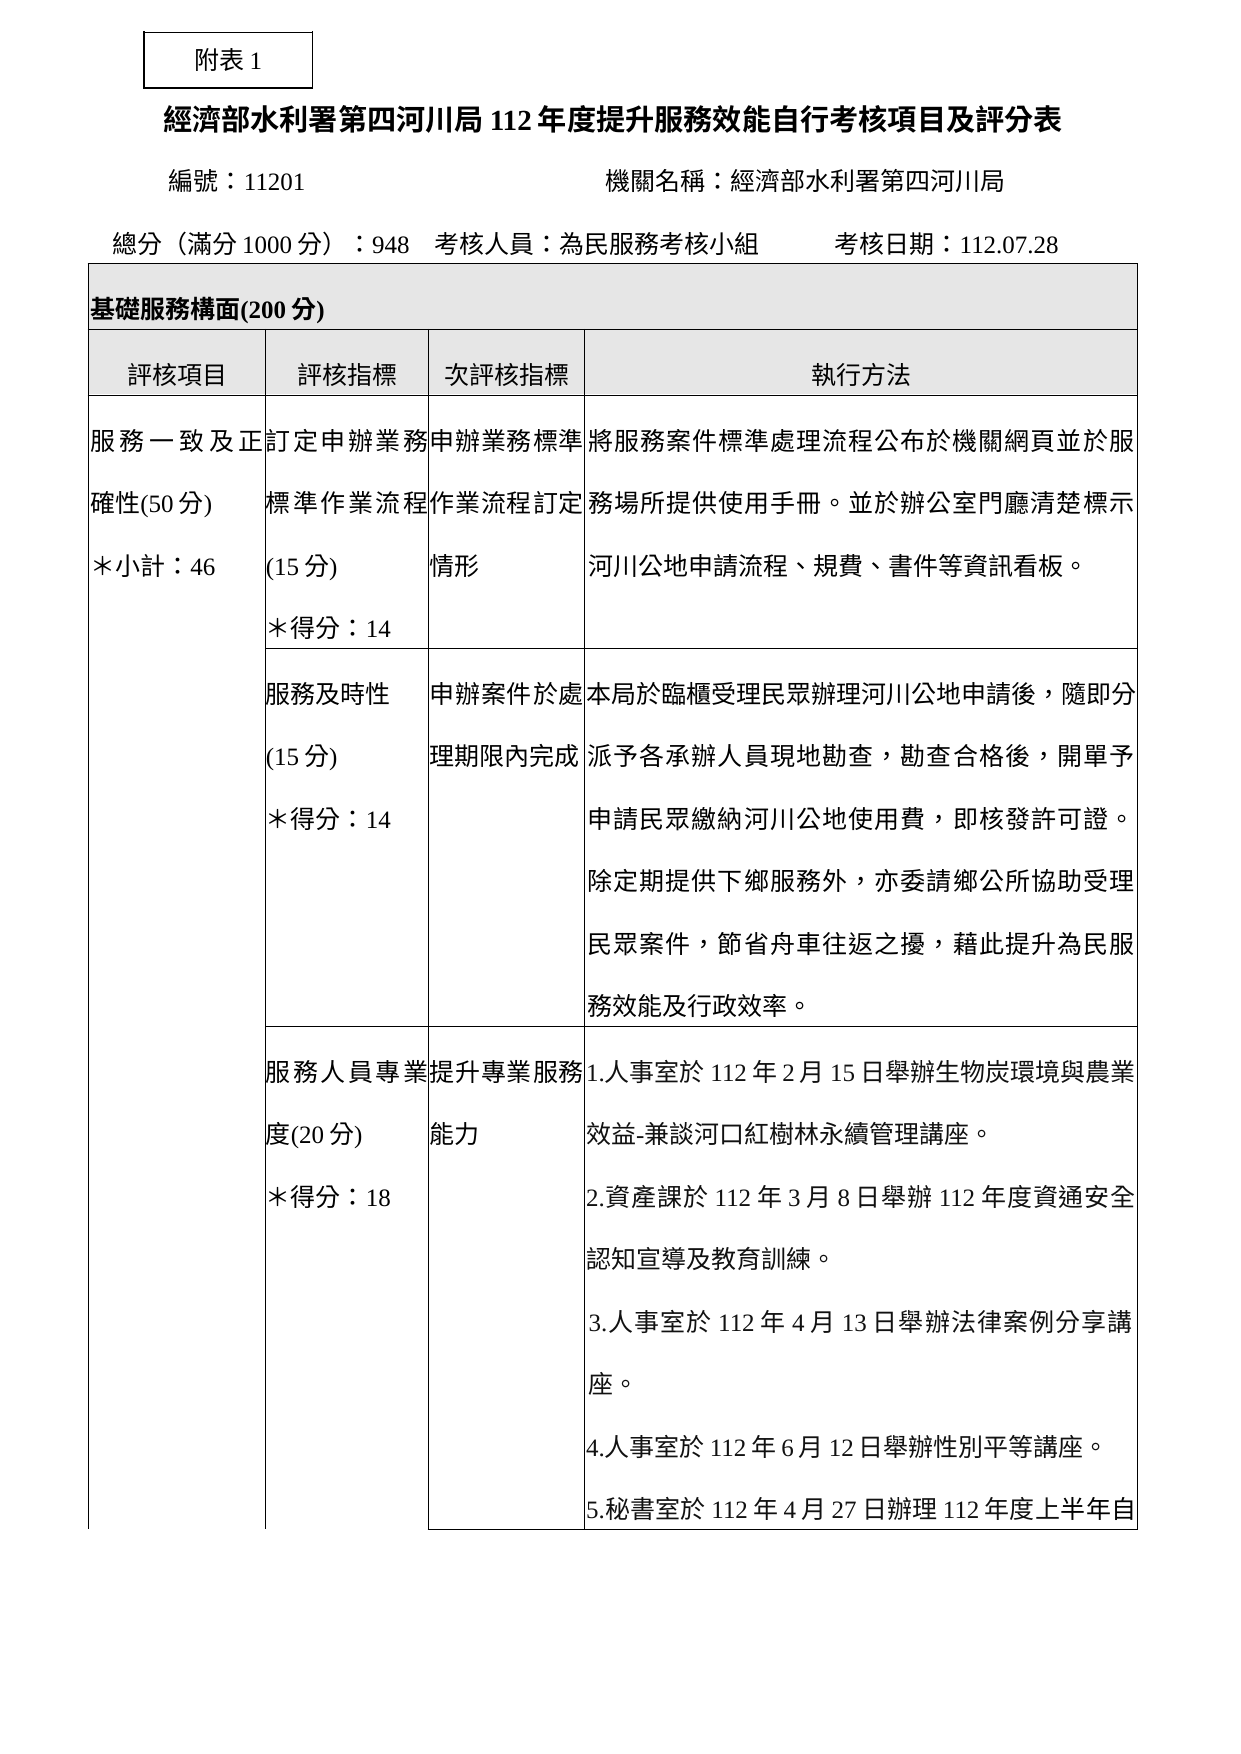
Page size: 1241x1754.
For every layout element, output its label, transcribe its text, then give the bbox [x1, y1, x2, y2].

table_cell 申辦業務標準作業流程訂定情形 [429, 396, 584, 648]
text 附表1 [159, 40, 297, 77]
table_cell 訂定申辦業務標準作業流程(15分) ＊得分：14 [266, 396, 428, 648]
table_cell 本局於臨櫃受理民眾辦理河川公地申請後，隨即分派予各承辦人員現地勘查，勘查合格後，開單予申請民眾繳納河川公地使用費，即核發許可證。除定期提供下鄉服務外，亦委請鄉公所協助受理民眾案件，節省舟車往返之擾，藉此提升為民服務效能及行政效率。 [585, 649, 1137, 1026]
table_cell 服務人員專業度(20分) ＊得分：18 [266, 1027, 428, 1529]
text [145, 33, 312, 87]
table_cell 提升專業服務能力 [429, 1027, 584, 1529]
text 總分（滿分1000分）：948 考核人員：為民服務考核小組 考核日期：112.07.28 [107, 201, 1063, 263]
table_cell 服務一致及正確性(50分) ＊小計：46 [89, 396, 265, 1529]
text 經濟部水利署第四河川局112年度提升服務效能自行考核項目及評分表 [162, 76, 1063, 138]
text 編號：11201 機關名稱：經濟部水利署第四河川局 [162, 138, 1063, 201]
table_cell 申辦案件於處理期限內完成 [429, 649, 584, 1026]
table_header 基礎服務構面(200分) [89, 264, 1137, 329]
table_cell 評核項目 [89, 330, 265, 394]
table_cell 評核指標 [266, 330, 428, 394]
table_cell 次評核指標 [429, 330, 584, 394]
table_cell 1.人事室於112年2月15日舉辦生物炭環境與農業效益-兼談河口紅樹林永續管理講座。 2.資產課於112年3月8日舉辦112年度資通安全認知宣導及教育訓練。 3.人事室於112年4月13日舉辦法律案例分享講座。 4.人事室於112年6月12日舉辦性別平等講座。 5.秘書室於112年4月27日辦理112年度上半年自 [585, 1027, 1137, 1529]
table_cell 服務及時性 (15分) ＊得分：14 [266, 649, 428, 1026]
table_cell 執行方法 [585, 330, 1137, 394]
table_cell 將服務案件標準處理流程公布於機關網頁並於服務場所提供使用手冊。並於辦公室門廳清楚標示河川公地申請流程、規費、書件等資訊看板。 [585, 396, 1137, 648]
